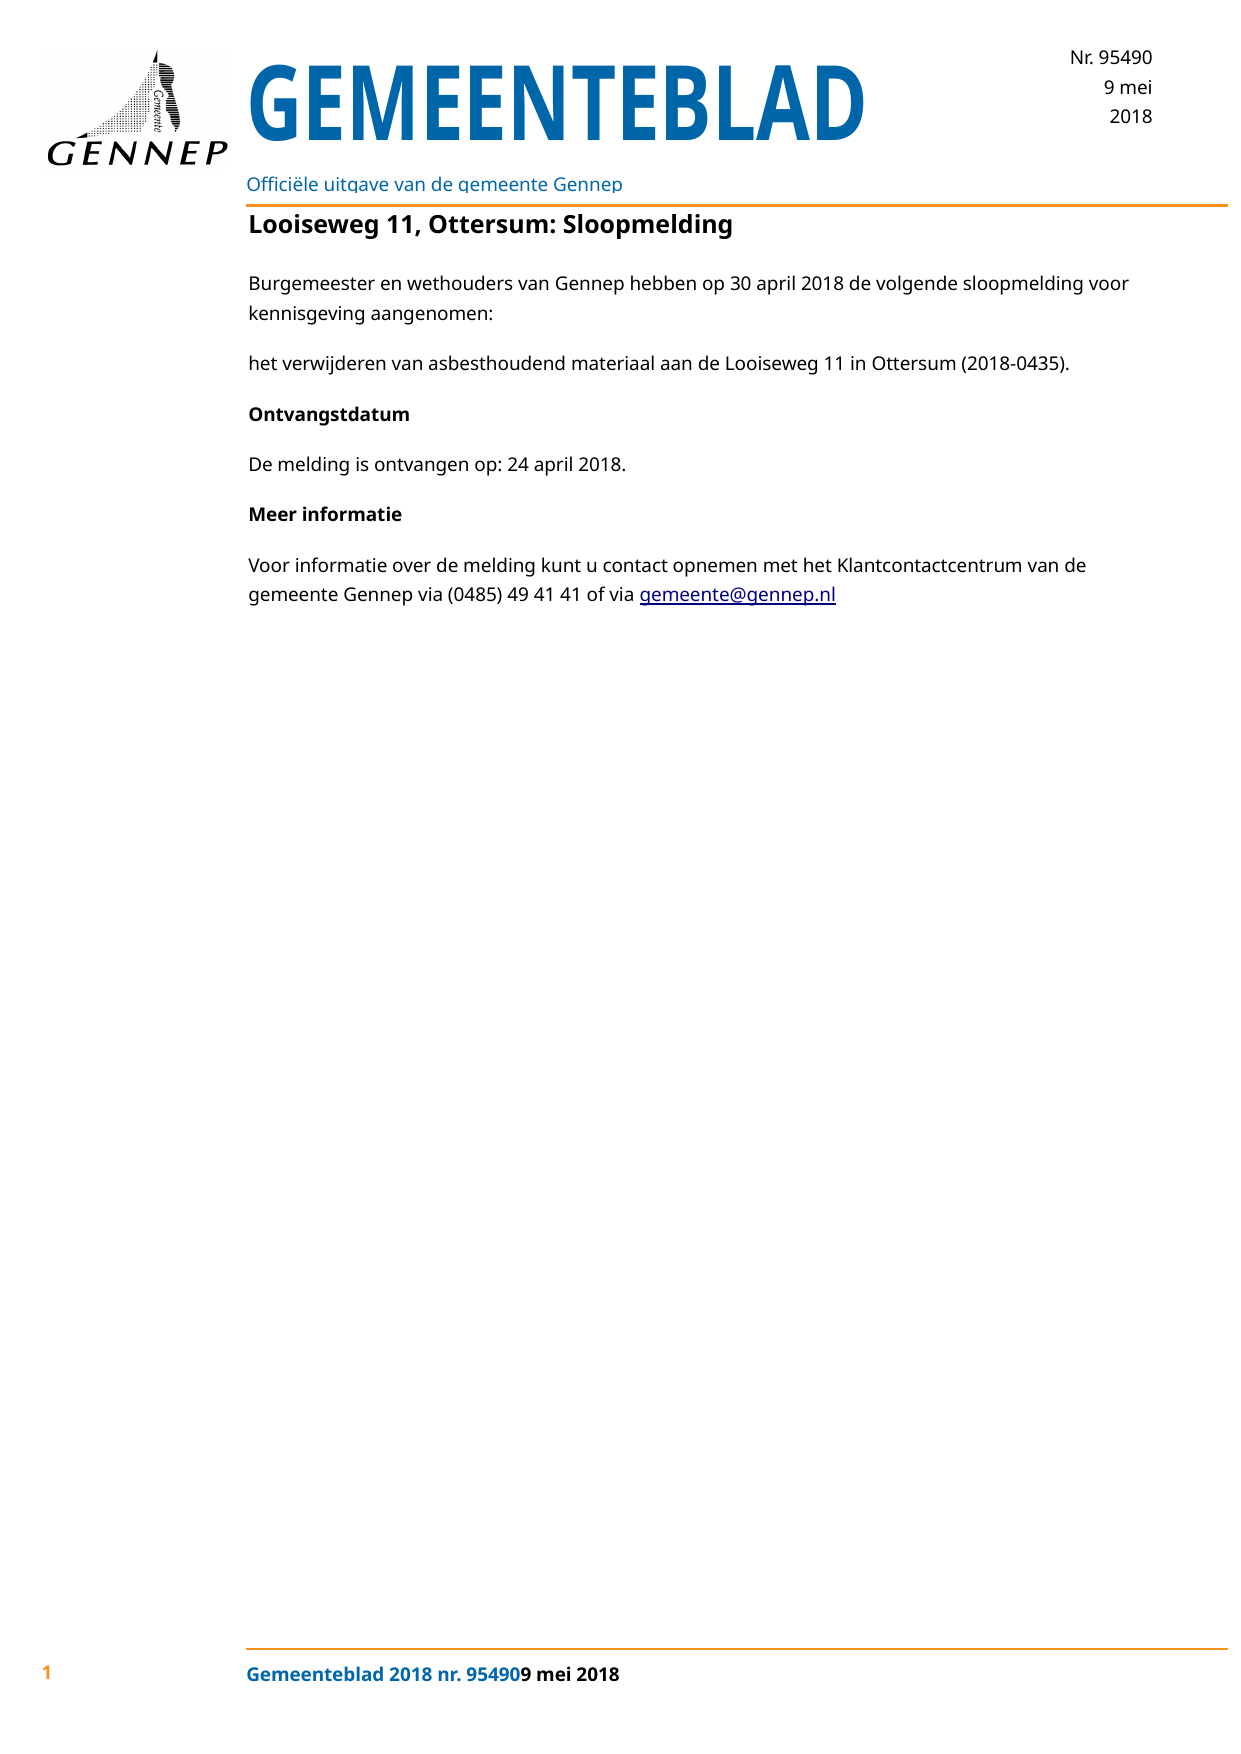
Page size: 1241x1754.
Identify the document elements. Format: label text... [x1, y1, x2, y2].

text Burgemeester en wethouders van Gennep hebben op 30 april 2018 de volgende sloopmelding voor kennisgeving aangenomen: [248, 270, 1152, 326]
text Voor informatie over de melding kunt u contact opnemen met het Klantcontactcentrum van de gemeente Gennep via (0485) 49 41 41 of via gemeente@gennep.nl [248, 552, 1152, 607]
text het verwijderen van asbesthoudend materiaal aan de Looiseweg 11 in Ottersum (2018-0435). [248, 350, 1152, 376]
text Looiseweg 11, Ottersum: Sloopmelding [248, 207, 1152, 241]
text De melding is ontvangen op: 24 april 2018. [248, 451, 1152, 477]
text Meer informatie [248, 502, 1152, 527]
picture [41, 47, 231, 172]
text Ontvangstdatum [248, 401, 1152, 426]
